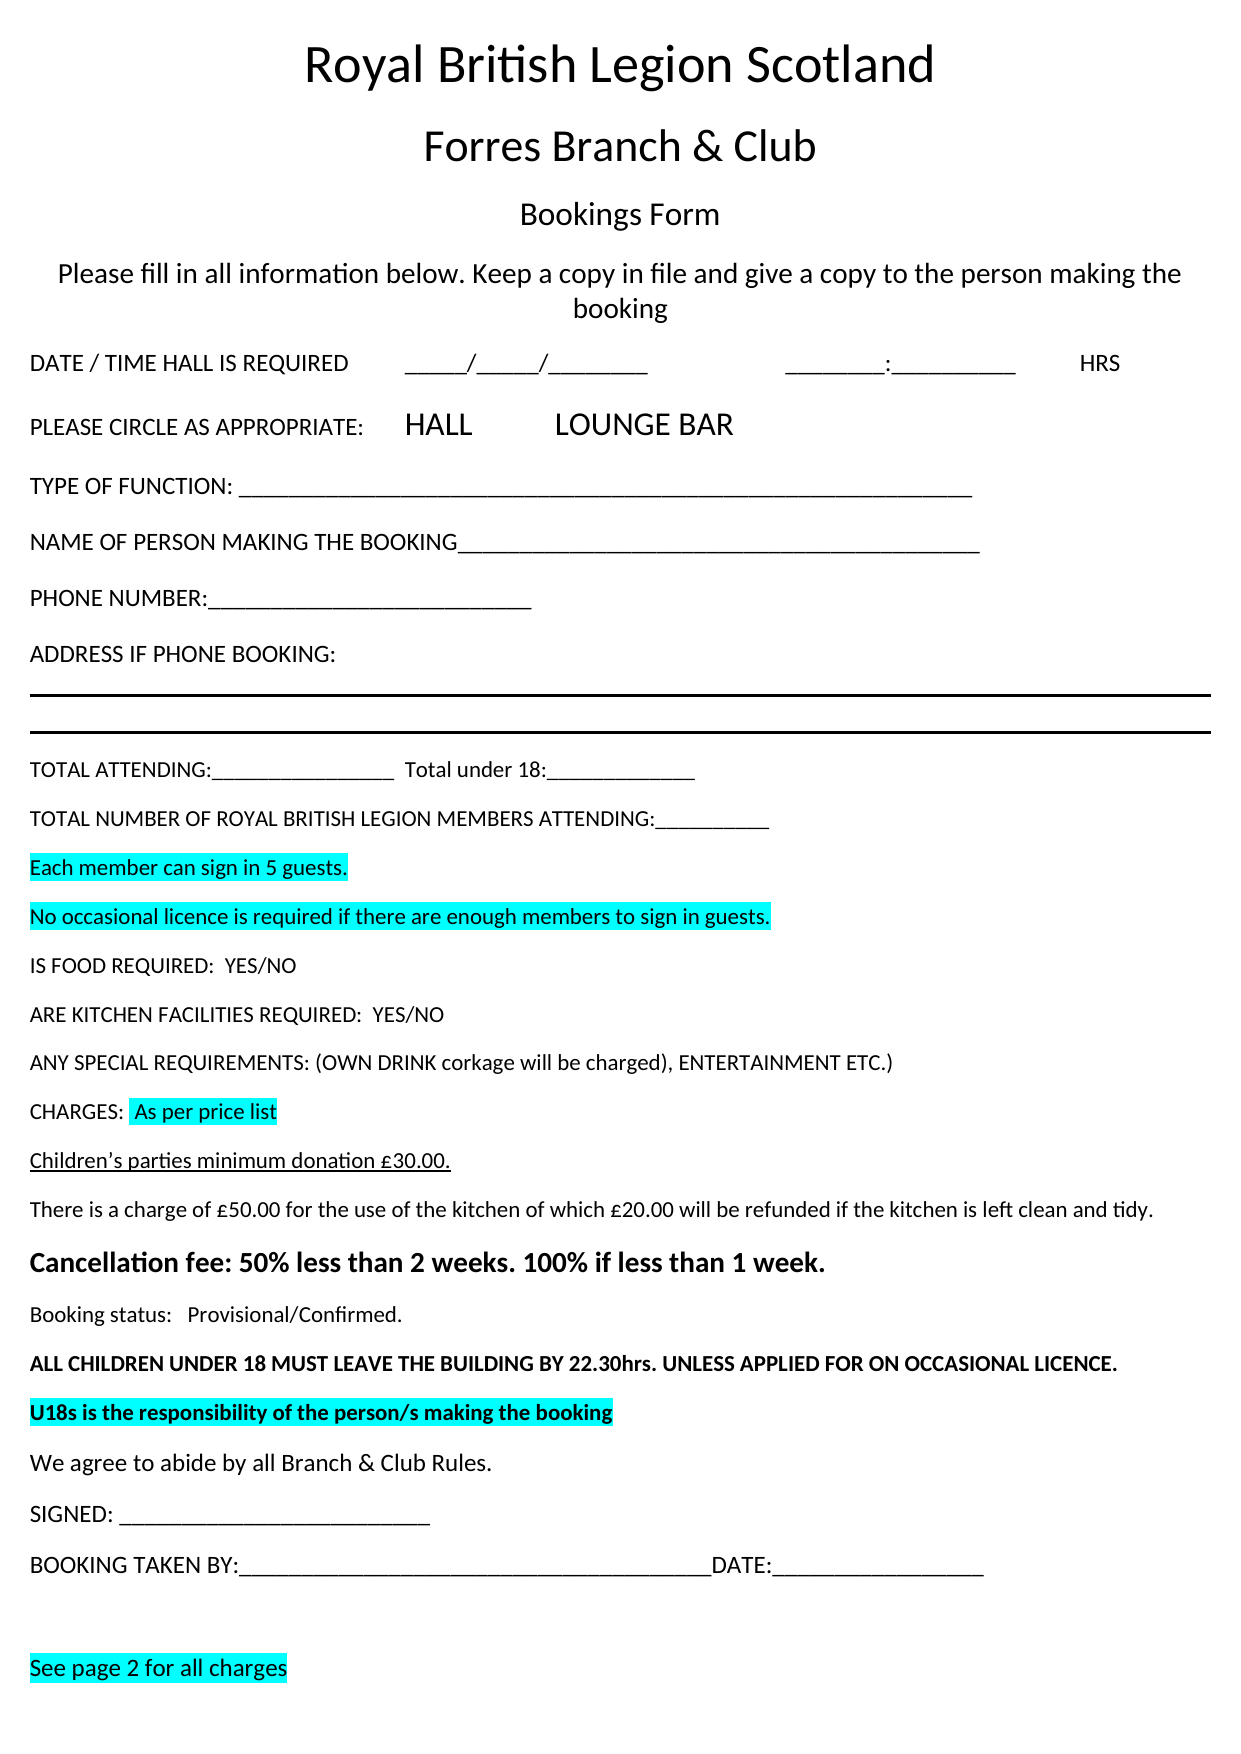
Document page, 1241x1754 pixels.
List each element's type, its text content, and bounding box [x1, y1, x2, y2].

text Bookings Form [29, 193, 1211, 234]
text DATE / TIME HALL IS REQUIRED _____/_____/________ ________:__________ HRS [29, 347, 1211, 377]
text Forres Branch & Club [29, 116, 1211, 172]
text PLEASE CIRCLE AS APPROPRIATE: HALL LOUNGE BAR [29, 403, 1211, 443]
text Each member can sign in 5 guests. [29, 853, 1211, 881]
text ALL CHILDREN UNDER 18 MUST LEAVE THE BUILDING BY 22.30hrs. UNLESS APPLIED FOR ON OCCASIONAL LICENCE. [29, 1349, 1211, 1377]
text There is a charge of £50.00 for the use of the kitchen of which £20.00 will be refunded if the kitchen is left clean and tidy. [29, 1195, 1211, 1223]
text See page 2 for all charges [29, 1652, 1211, 1683]
text Children’s parties minimum donation £30.00. [29, 1146, 1211, 1174]
text No occasional licence is required if there are enough members to sign in guests. [29, 902, 1211, 930]
text IS FOOD REQUIRED: YES/NO [29, 951, 1211, 979]
text We agree to abide by all Branch & Club Rules. [29, 1447, 1211, 1477]
text TOTAL NUMBER OF ROYAL BRITISH LEGION MEMBERS ATTENDING:__________ [29, 804, 1211, 832]
text NAME OF PERSON MAKING THE BOOKING__________________________________________ [29, 526, 1211, 557]
text SIGNED: _________________________ [29, 1498, 1211, 1529]
text Booking status: Provisional/Confirmed. [29, 1300, 1211, 1328]
text Cancellation fee: 50% less than 2 weeks. 100% if less than 1 week. [29, 1244, 1211, 1279]
text Royal British Legion Scotland [29, 29, 1211, 96]
text PHONE NUMBER:__________________________ [29, 582, 1211, 612]
text TYPE OF FUNCTION: ___________________________________________________________ [29, 470, 1211, 501]
text ANY SPECIAL REQUIREMENTS: (OWN DRINK corkage will be charged), ENTERTAINMENT ETC.) [29, 1048, 1211, 1077]
text ARE KITCHEN FACILITIES REQUIRED: YES/NO [29, 1000, 1211, 1028]
text TOTAL ATTENDING:________________ Total under 18:_____________ [29, 755, 1211, 783]
text CHARGES: As per price list [29, 1097, 1211, 1125]
text U18s is the responsibility of the person/s making the booking [29, 1398, 1211, 1426]
text BOOKING TAKEN BY:______________________________________DATE:_________________ [29, 1550, 1211, 1580]
text Please fill in all information below. Keep a copy in file and give a copy to the person making the booking [29, 255, 1211, 326]
text ADDRESS IF PHONE BOOKING: [29, 638, 1211, 668]
